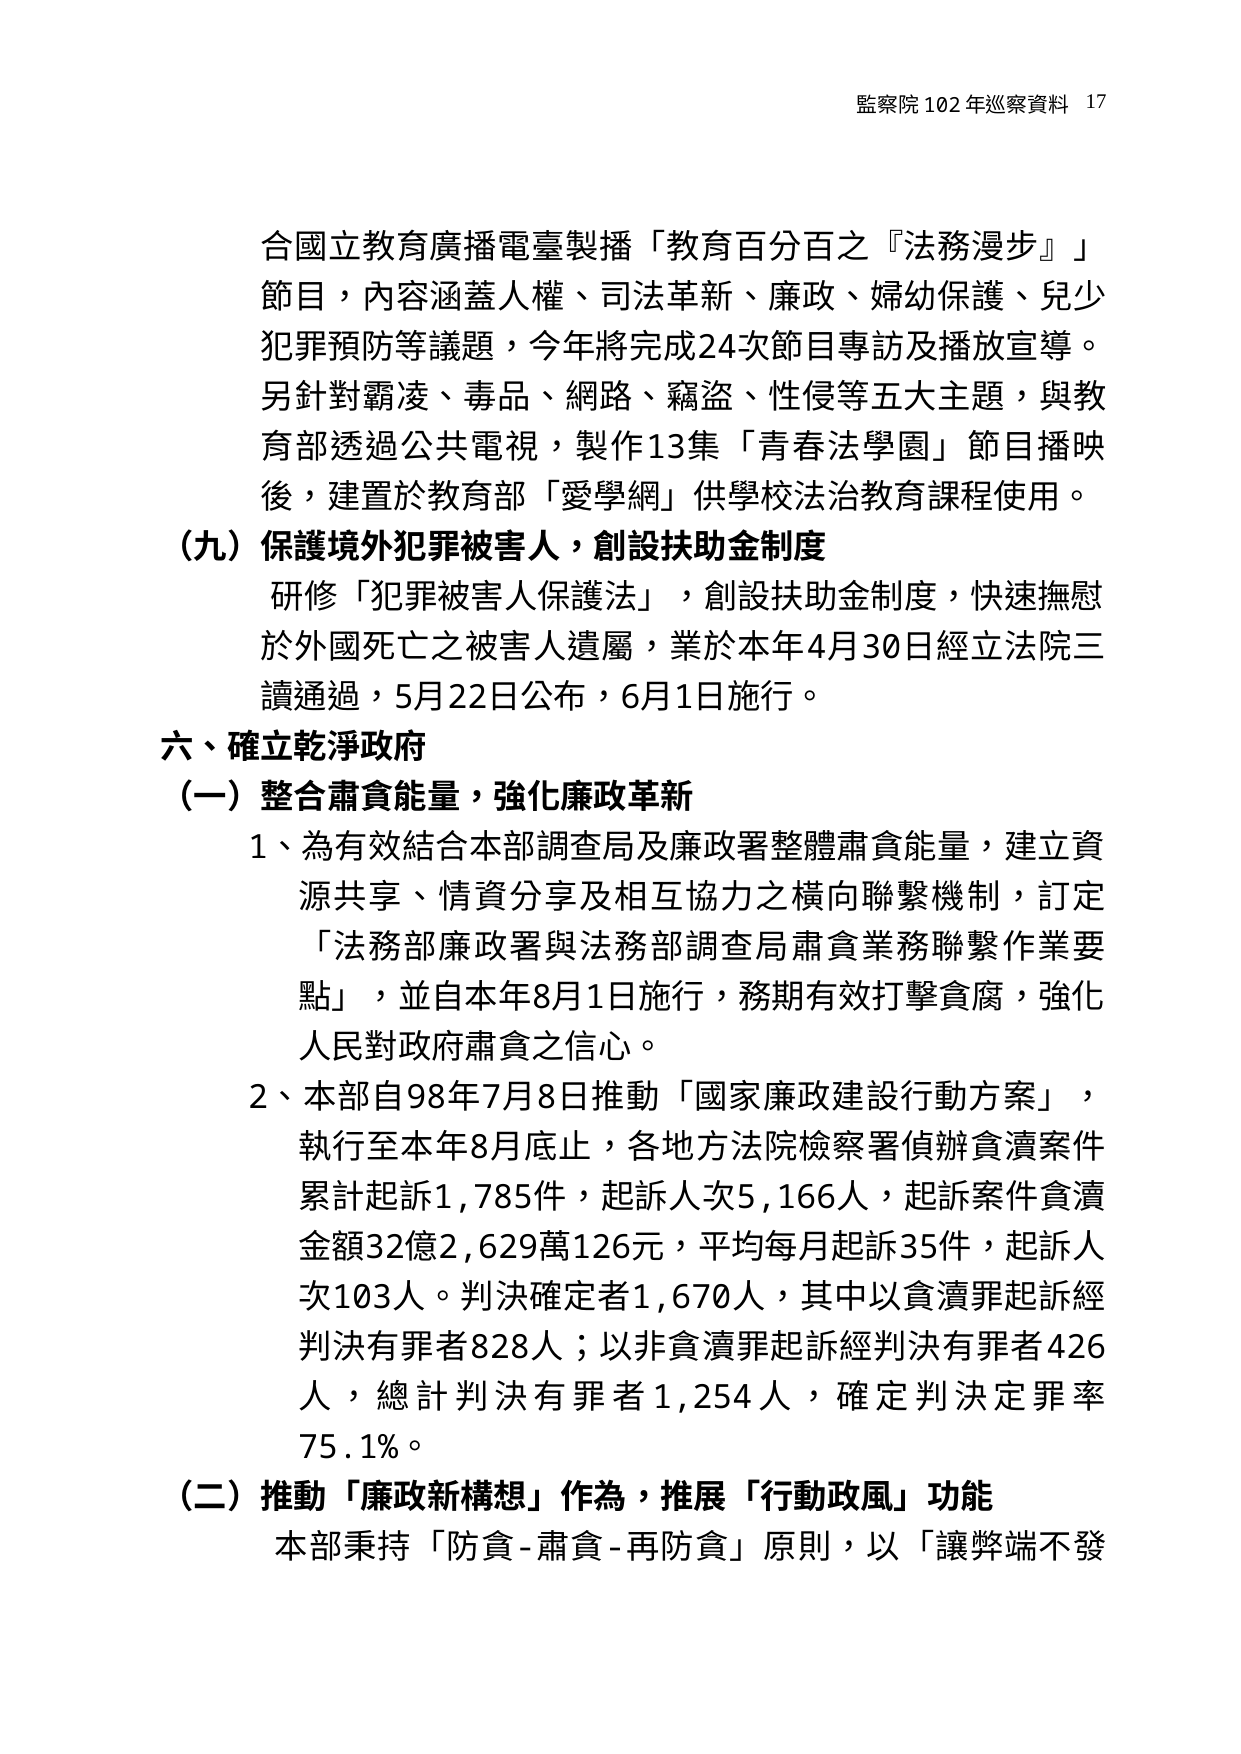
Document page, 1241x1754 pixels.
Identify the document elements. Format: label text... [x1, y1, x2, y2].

text （一）整合肅貪能量，強化廉政革新 [160, 769, 1106, 819]
text 合國立教育廣播電臺製播「教育百分百之『法務漫步』」節目，內容涵蓋人權、司法革新、廉政、婦幼保護、兒少犯罪預防等議題，今年將完成24次節目專訪及播放宣導。另針對霸凌、毒品、網路、竊盜、性侵等五大主題，與教育部透過公共電視，製作13集「青春法學園」節目播映後，建置於教育部「愛學網」供學校法治教育課程使用。 [210, 219, 1106, 519]
text 研修「犯罪被害人保護法」，創設扶助金制度，快速撫慰於外國死亡之被害人遺屬，業於本年4月30日經立法院三讀通過，5月22日公布，6月1日施行。 [210, 569, 1106, 719]
text （九）保護境外犯罪被害人，創設扶助金制度 [160, 519, 1106, 569]
text 2、本部自98年7月8日推動「國家廉政建設行動方案」，執行至本年8月底止，各地方法院檢察署偵辦貪瀆案件累計起訴1,785件，起訴人次5,166人，起訴案件貪瀆金額32億2,629萬126元，平均每月起訴35件，起訴人次103人。判決確定者1,670人，其中以貪瀆罪起訴經判決有罪者828人；以非貪瀆罪起訴經判決有罪者426人，總計判決有罪者1,254人，確定判決定罪率75.1%。 [248, 1069, 1106, 1469]
text 六、確立乾淨政府 [160, 719, 1106, 769]
text 本部秉持「防貪-肅貪-再防貪」原則，以「讓弊端不發 [210, 1519, 1106, 1569]
text 1、為有效結合本部調查局及廉政署整體肅貪能量，建立資源共享、情資分享及相互協力之橫向聯繫機制，訂定「法務部廉政署與法務部調查局肅貪業務聯繫作業要點」，並自本年8月1日施行，務期有效打擊貪腐，強化人民對政府肅貪之信心。 [248, 819, 1106, 1069]
text （二）推動「廉政新構想」作為，推展「行動政風」功能 [160, 1469, 1106, 1519]
